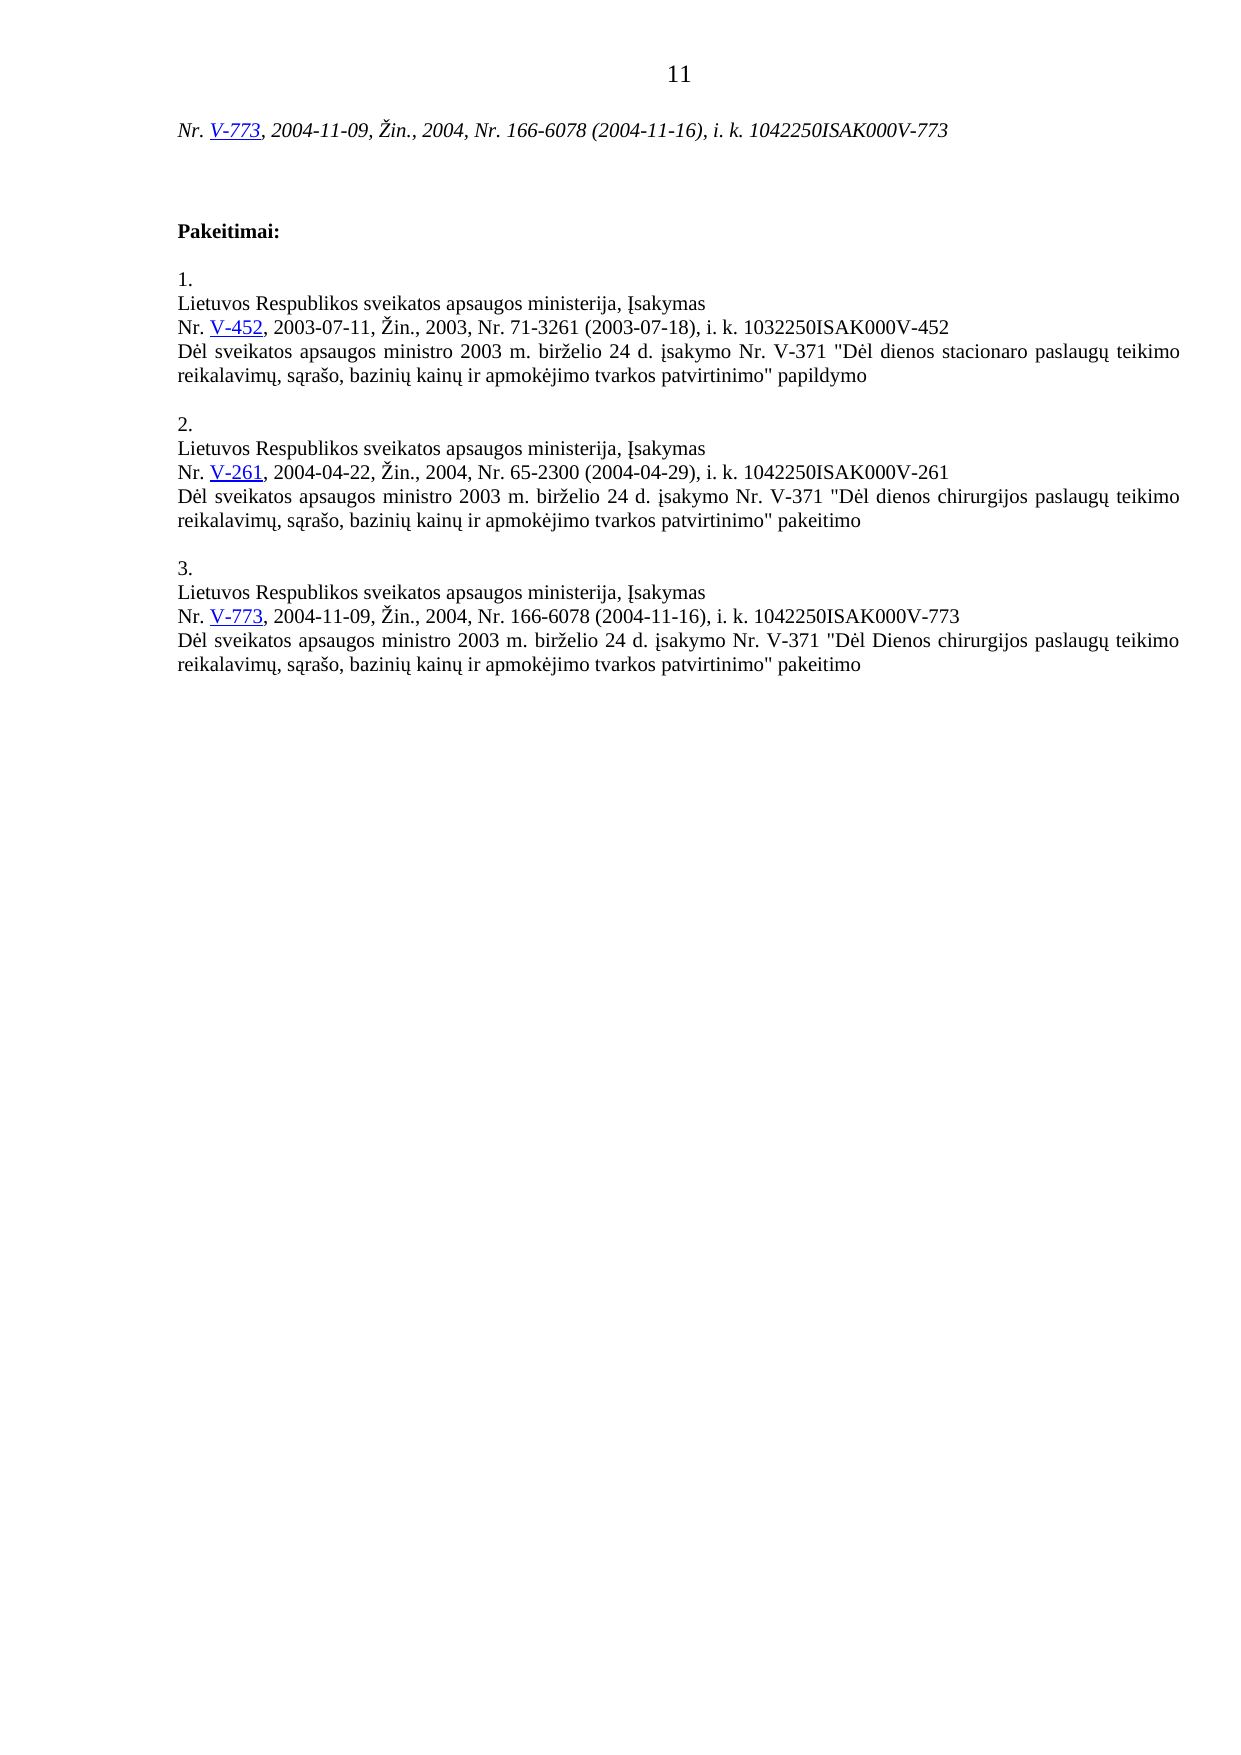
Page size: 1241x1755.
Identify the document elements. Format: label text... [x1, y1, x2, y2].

text Dėl sveikatos apsaugos ministro 2003 m. birželio 24 d. įsakymo Nr. V-371 "Dėl dienos stacionaro paslaugų teikimo reikalavimų, sąrašo, bazinių kainų ir apmokėjimo tvarkos patvirtinimo" papildymo [177, 339, 1181, 387]
text Nr. V-452, 2003-07-11, Žin., 2003, Nr. 71-3261 (2003-07-18), i. k. 1032250ISAK000V-452 [177, 315, 1181, 339]
text Dėl sveikatos apsaugos ministro 2003 m. birželio 24 d. įsakymo Nr. V-371 "Dėl dienos chirurgijos paslaugų teikimo reikalavimų, sąrašo, bazinių kainų ir apmokėjimo tvarkos patvirtinimo" pakeitimo [177, 484, 1181, 532]
text Dėl sveikatos apsaugos ministro 2003 m. birželio 24 d. įsakymo Nr. V-371 "Dėl Dienos chirurgijos paslaugų teikimo reikalavimų, sąrašo, bazinių kainų ir apmokėjimo tvarkos patvirtinimo" pakeitimo [177, 628, 1181, 676]
text Nr. V-773, 2004-11-09, Žin., 2004, Nr. 166-6078 (2004-11-16), i. k. 1042250ISAK000V-773 [177, 604, 1181, 628]
text Lietuvos Respublikos sveikatos apsaugos ministerija, Įsakymas [177, 436, 1181, 460]
text Pakeitimai: [177, 219, 1181, 243]
text 3. [177, 556, 1181, 580]
text Nr. V-261, 2004-04-22, Žin., 2004, Nr. 65-2300 (2004-04-29), i. k. 1042250ISAK000V-261 [177, 460, 1181, 484]
text 2. [177, 412, 1181, 436]
text Nr. V-773, 2004-11-09, Žin., 2004, Nr. 166-6078 (2004-11-16), i. k. 1042250ISAK000V-773 [177, 118, 1181, 142]
text 1. [177, 267, 1181, 291]
text Lietuvos Respublikos sveikatos apsaugos ministerija, Įsakymas [177, 291, 1181, 315]
text Lietuvos Respublikos sveikatos apsaugos ministerija, Įsakymas [177, 580, 1181, 604]
